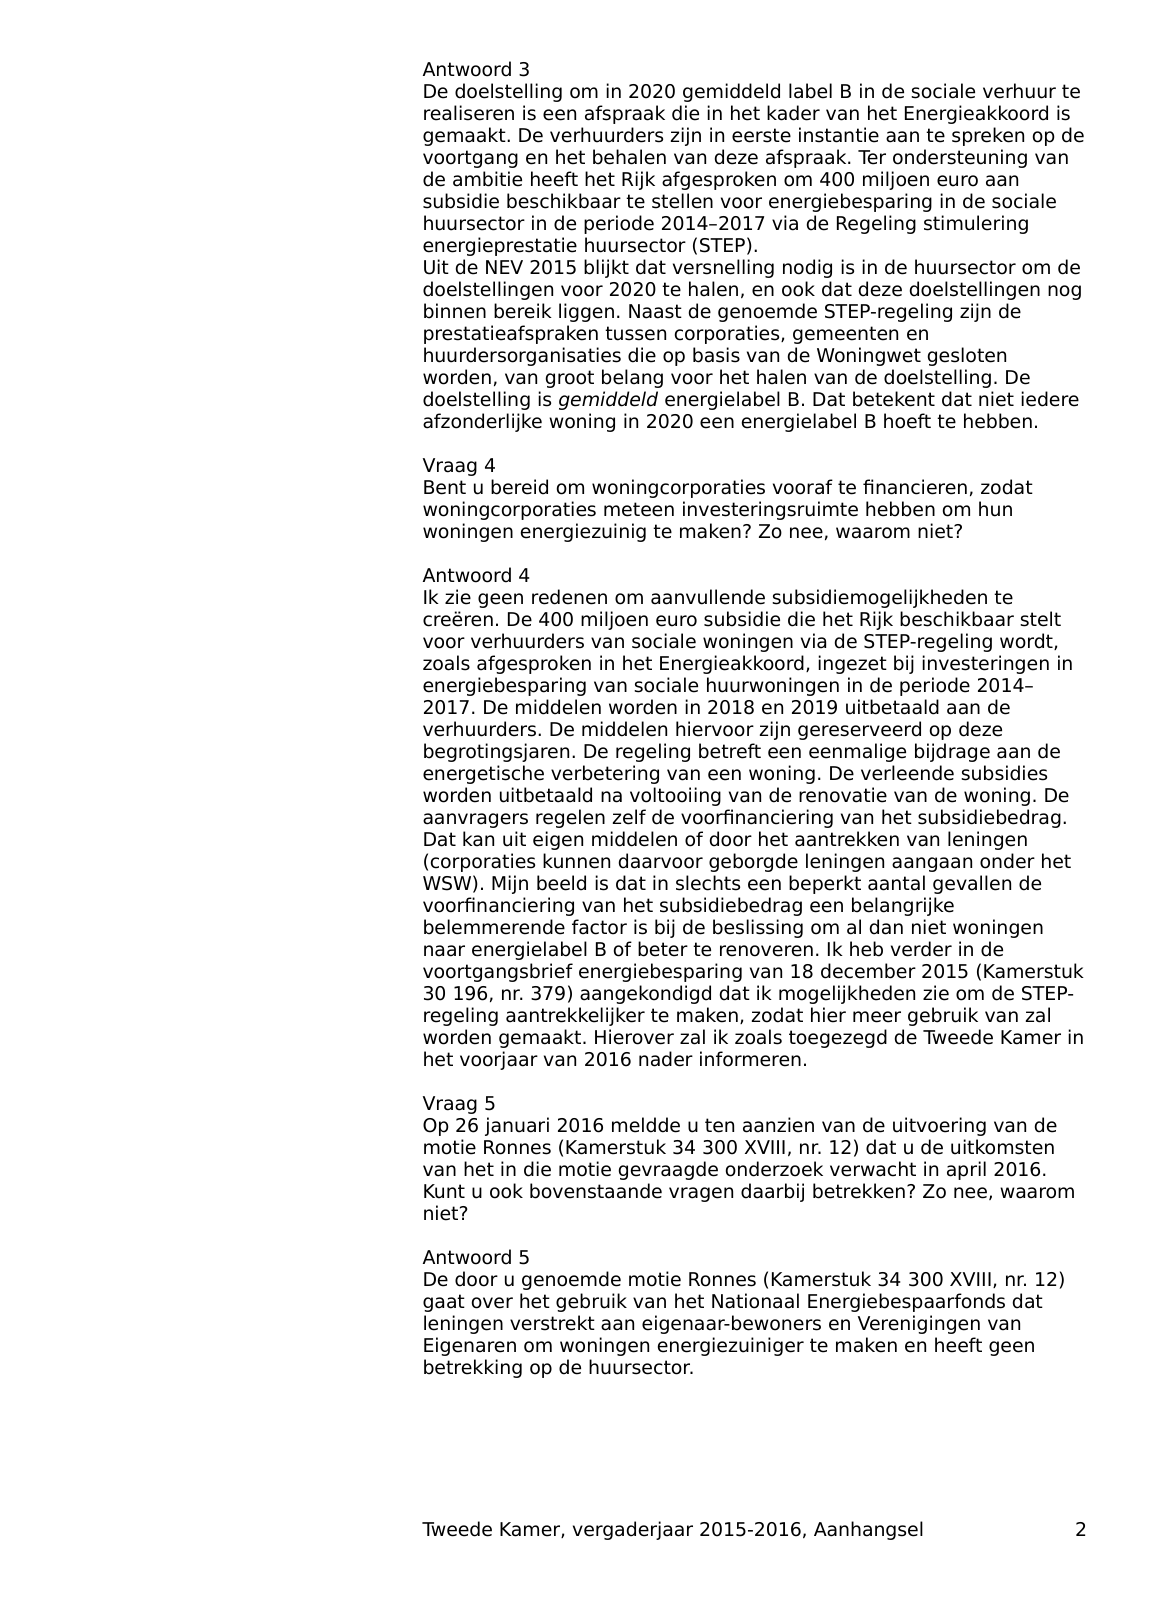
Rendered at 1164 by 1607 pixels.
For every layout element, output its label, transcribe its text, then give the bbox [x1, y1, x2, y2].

text Ik zie geen redenen om aanvullende subsidiemogelijkheden te creëren. De 400 miljoen euro subsidie die het Rijk beschikbaar stelt voor verhuurders van sociale woningen via de STEP-regeling wordt, zoals afgesproken in het Energieakkoord, ingezet bij investeringen in energiebesparing van sociale huurwoningen in de periode 2014–2017. De middelen worden in 2018 en 2019 uitbetaald aan de verhuurders. De middelen hiervoor zijn gereserveerd op deze begrotingsjaren. De regeling betreft een eenmalige bijdrage aan de energetische verbetering van een woning. De verleende subsidies worden uitbetaald na voltooiing van de renovatie van de woning. De aanvragers regelen zelf de voorfinanciering van het subsidiebedrag. Dat kan uit eigen middelen of door het aantrekken van leningen (corporaties kunnen daarvoor geborgde leningen aangaan onder het WSW). Mijn beeld is dat in slechts een beperkt aantal gevallen de voorfinanciering van het subsidiebedrag een belangrijke belemmerende factor is bij de beslissing om al dan niet woningen naar energielabel B of beter te renoveren. Ik heb verder in de voortgangsbrief energiebesparing van 18 december 2015 (Kamerstuk 30 196, nr. 379) aangekondigd dat ik mogelijkheden zie om de STEP-regeling aantrekkelijker te maken, zodat hier meer gebruik van zal worden gemaakt. Hierover zal ik zoals toegezegd de Tweede Kamer in het voorjaar van 2016 nader informeren. [422, 587, 1087, 1071]
text Uit de NEV 2015 blijkt dat versnelling nodig is in de huursector om de doelstellingen voor 2020 te halen, en ook dat deze doelstellingen nog binnen bereik liggen. Naast de genoemde STEP-regeling zijn de prestatieafspraken tussen corporaties, gemeenten en huurdersorganisaties die op basis van de Woningwet gesloten worden, van groot belang voor het halen van de doelstelling. De doelstelling is gemiddeld energielabel B. Dat betekent dat niet iedere afzonderlijke woning in 2020 een energielabel B hoeft te hebben. [422, 257, 1087, 433]
text Antwoord 4 [422, 565, 1087, 587]
text Op 26 januari 2016 meldde u ten aanzien van de uitvoering van de motie Ronnes (Kamerstuk 34 300 XVIII, nr. 12) dat u de uitkomsten van het in die motie gevraagde onderzoek verwacht in april 2016. Kunt u ook bovenstaande vragen daarbij betrekken? Zo nee, waarom niet? [422, 1115, 1087, 1224]
text De doelstelling om in 2020 gemiddeld label B in de sociale verhuur te realiseren is een afspraak die in het kader van het Energieakkoord is gemaakt. De verhuurders zijn in eerste instantie aan te spreken op de voortgang en het behalen van deze afspraak. Ter ondersteuning van de ambitie heeft het Rijk afgesproken om 400 miljoen euro aan subsidie beschikbaar te stellen voor energiebesparing in de sociale huursector in de periode 2014–2017 via de Regeling stimulering energieprestatie huursector (STEP). [422, 81, 1087, 257]
text Bent u bereid om woningcorporaties vooraf te financieren, zodat woningcorporaties meteen investeringsruimte hebben om hun woningen energiezuinig te maken? Zo nee, waarom niet? [422, 477, 1087, 543]
text Antwoord 5 [422, 1247, 1087, 1269]
text Antwoord 3 [422, 59, 1087, 81]
text De door u genoemde motie Ronnes (Kamerstuk 34 300 XVIII, nr. 12) gaat over het gebruik van het Nationaal Energiebespaarfonds dat leningen verstrekt aan eigenaar-bewoners en Verenigingen van Eigenaren om woningen energiezuiniger te maken en heeft geen betrekking op de huursector. [422, 1269, 1087, 1379]
text Vraag 4 [422, 455, 1087, 477]
text Vraag 5 [422, 1093, 1087, 1115]
